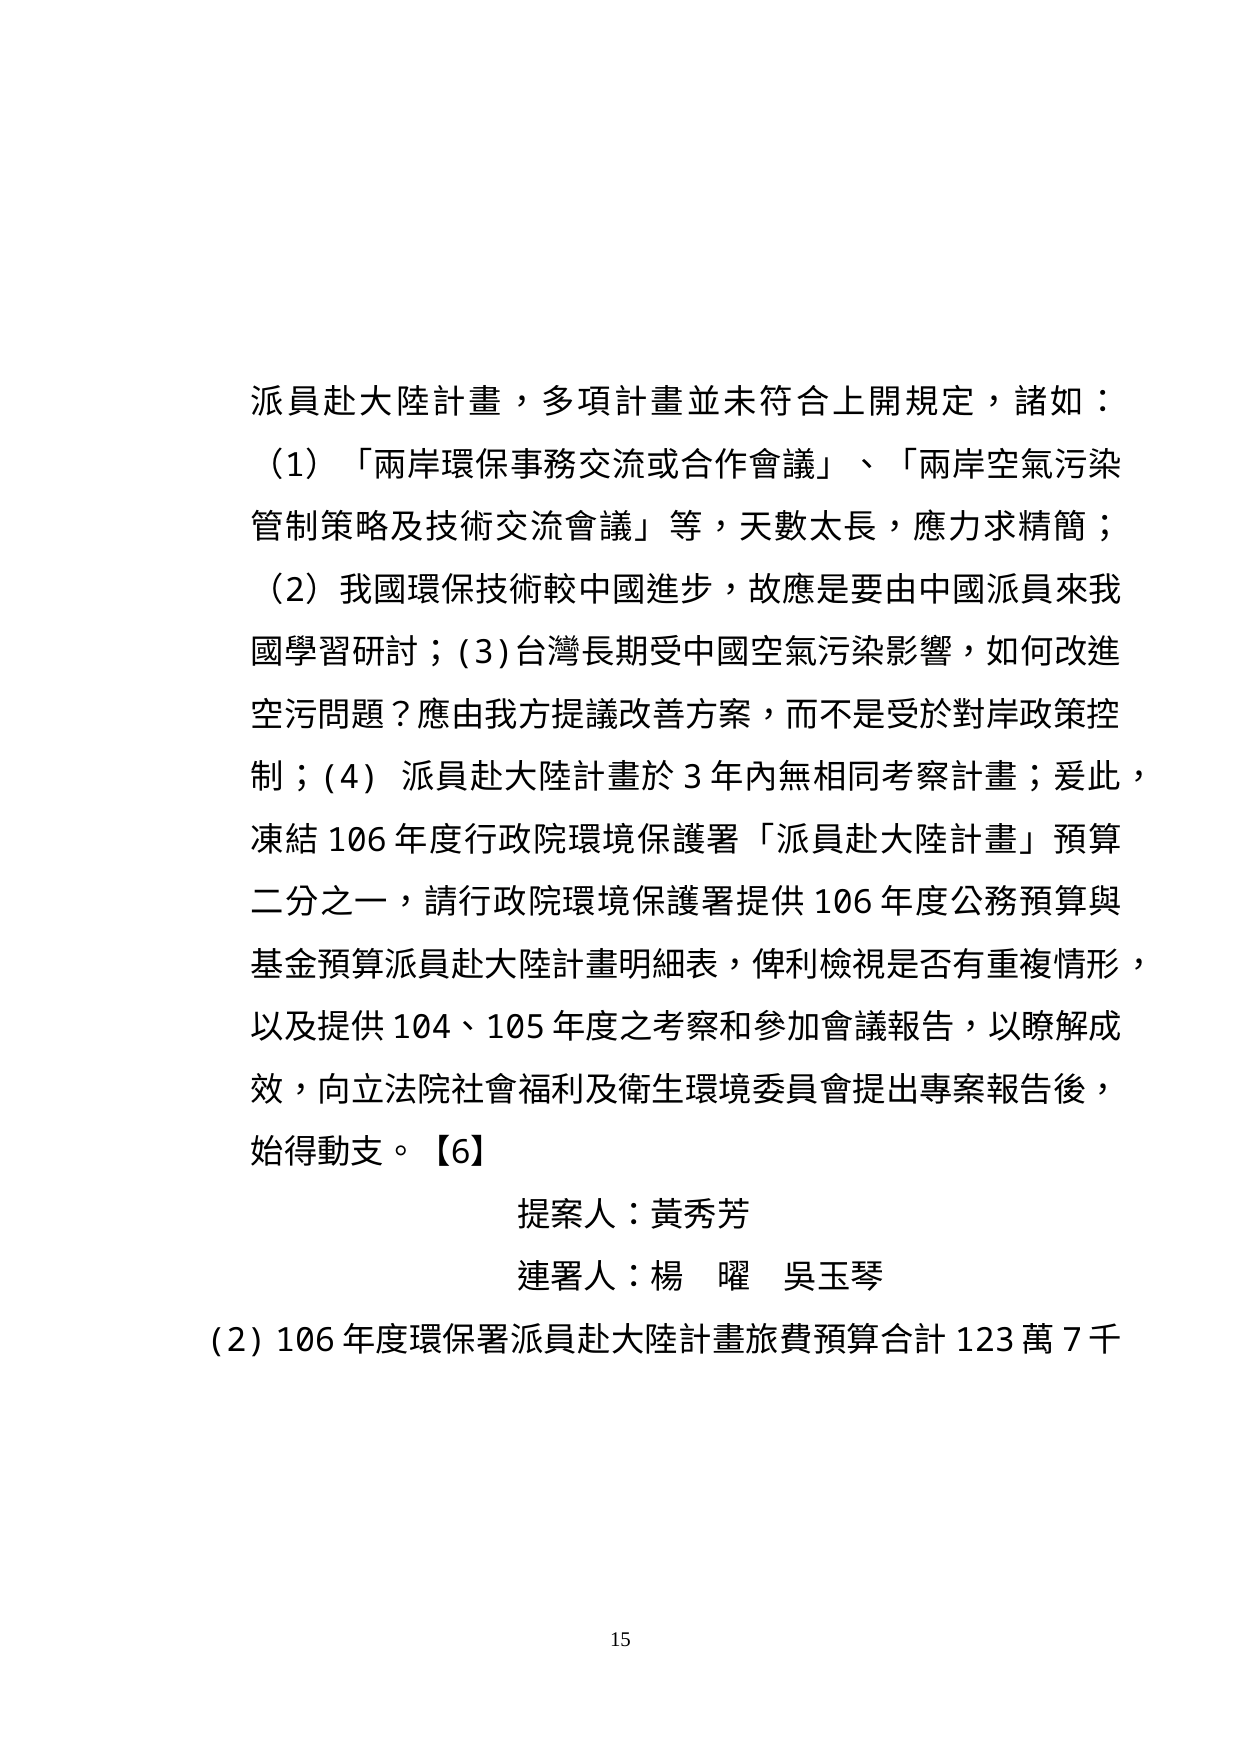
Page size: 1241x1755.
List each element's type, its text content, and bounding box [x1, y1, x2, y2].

text 提案人：黃秀芳 [118, 1170, 1122, 1233]
text 連署人：楊 曜 吳玉琴 [118, 1233, 1122, 1295]
text (1) 106年度行政院環境保護署派員赴大陸計畫合計有6項計畫，預算數為123萬7千元。依《行政院及所屬各級機關因公派員出國案件編審要點》規定，行政院各機關及基金應依下列原則，編製年度派員出國計畫，規定包括：(1)確屬業務需要，且有助提升施政品質；(2)有益國家整體利益、外交工作及達成機關長遠目標；(3)前往考察國家有足資借鏡之處；(4)考察項目應先透過國內（外）機構或網際網路取得觀摩或學習資訊。除非必要，3年內無相同考察計畫；出國人數、天數應力求精簡。行政院環境保護署106年度派員赴大陸計畫，多項計畫並未符合上開規定，諸如：（1）「兩岸環保事務交流或合作會議」、「兩岸空氣污染管制策略及技術交流會議」等，天數太長，應力求精簡；（2）我國環保技術較中國進步，故應是要由中國派員來我國學習研討；(3)台灣長期受中國空氣污染影響，如何改進空污問題？應由我方提議改善方案，而不是受於對岸政策控制；(4) 派員赴大陸計畫於3年內無相同考察計畫；爰此，凍結106年度行政院環境保護署「派員赴大陸計畫」預算二分之一，請行政院環境保護署提供106年度公務預算與基金預算派員赴大陸計畫明細表，俾利檢視是否有重複情形，以及提供104、105年度之考察和參加會議報告，以瞭解成效，向立法院社會福利及衛生環境委員會提出專案報告後，始得動支。【6】 [206, 358, 1122, 1170]
text (2) 106年度環保署派員赴大陸計畫旅費預算合計123萬7千元，我國境外污染源占三成，空氣品質防治而言，必須內外兼籌。該派員赴大陸計畫共6項，其中5項3年內無赴同一單位拜會，環保署應提出考察計畫及具體合作目標，又「港泰台州號」至今尚未處理完畢，對當地居民已形成嚴重影響。 [206, 1295, 1122, 1358]
